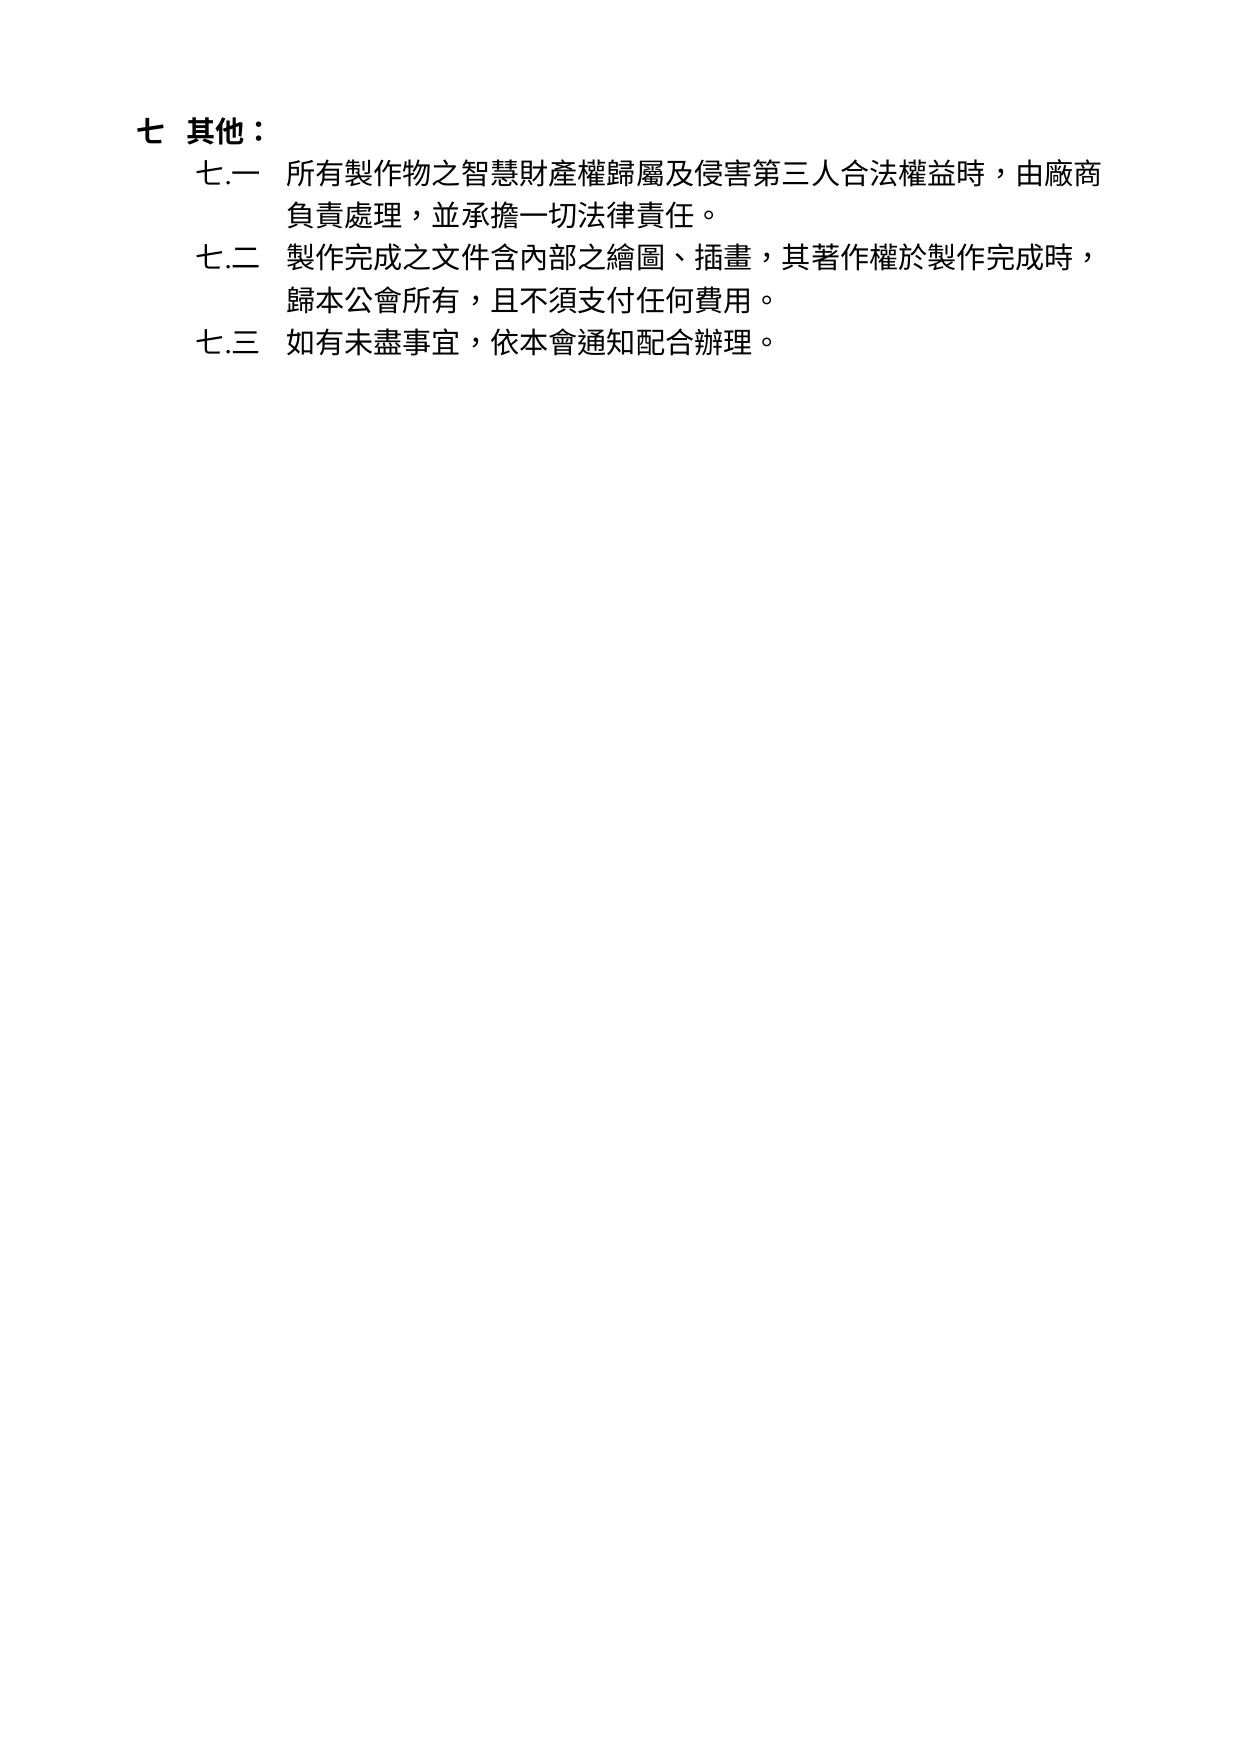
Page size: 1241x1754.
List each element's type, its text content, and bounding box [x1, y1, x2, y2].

list 所有製作物之智慧財產權歸屬及侵害第三人合法權益時，由廠商負責處理，並承擔一切法律責任。 [261, 151, 1104, 235]
list 製作完成之文件含內部之繪圖、插畫，其著作權於製作完成時，歸本公會所有，且不須支付任何費用。 [261, 235, 1104, 320]
list 如有未盡事宜，依本會通知配合辦理。 [261, 320, 1104, 362]
list 其他： [136, 108, 1104, 151]
